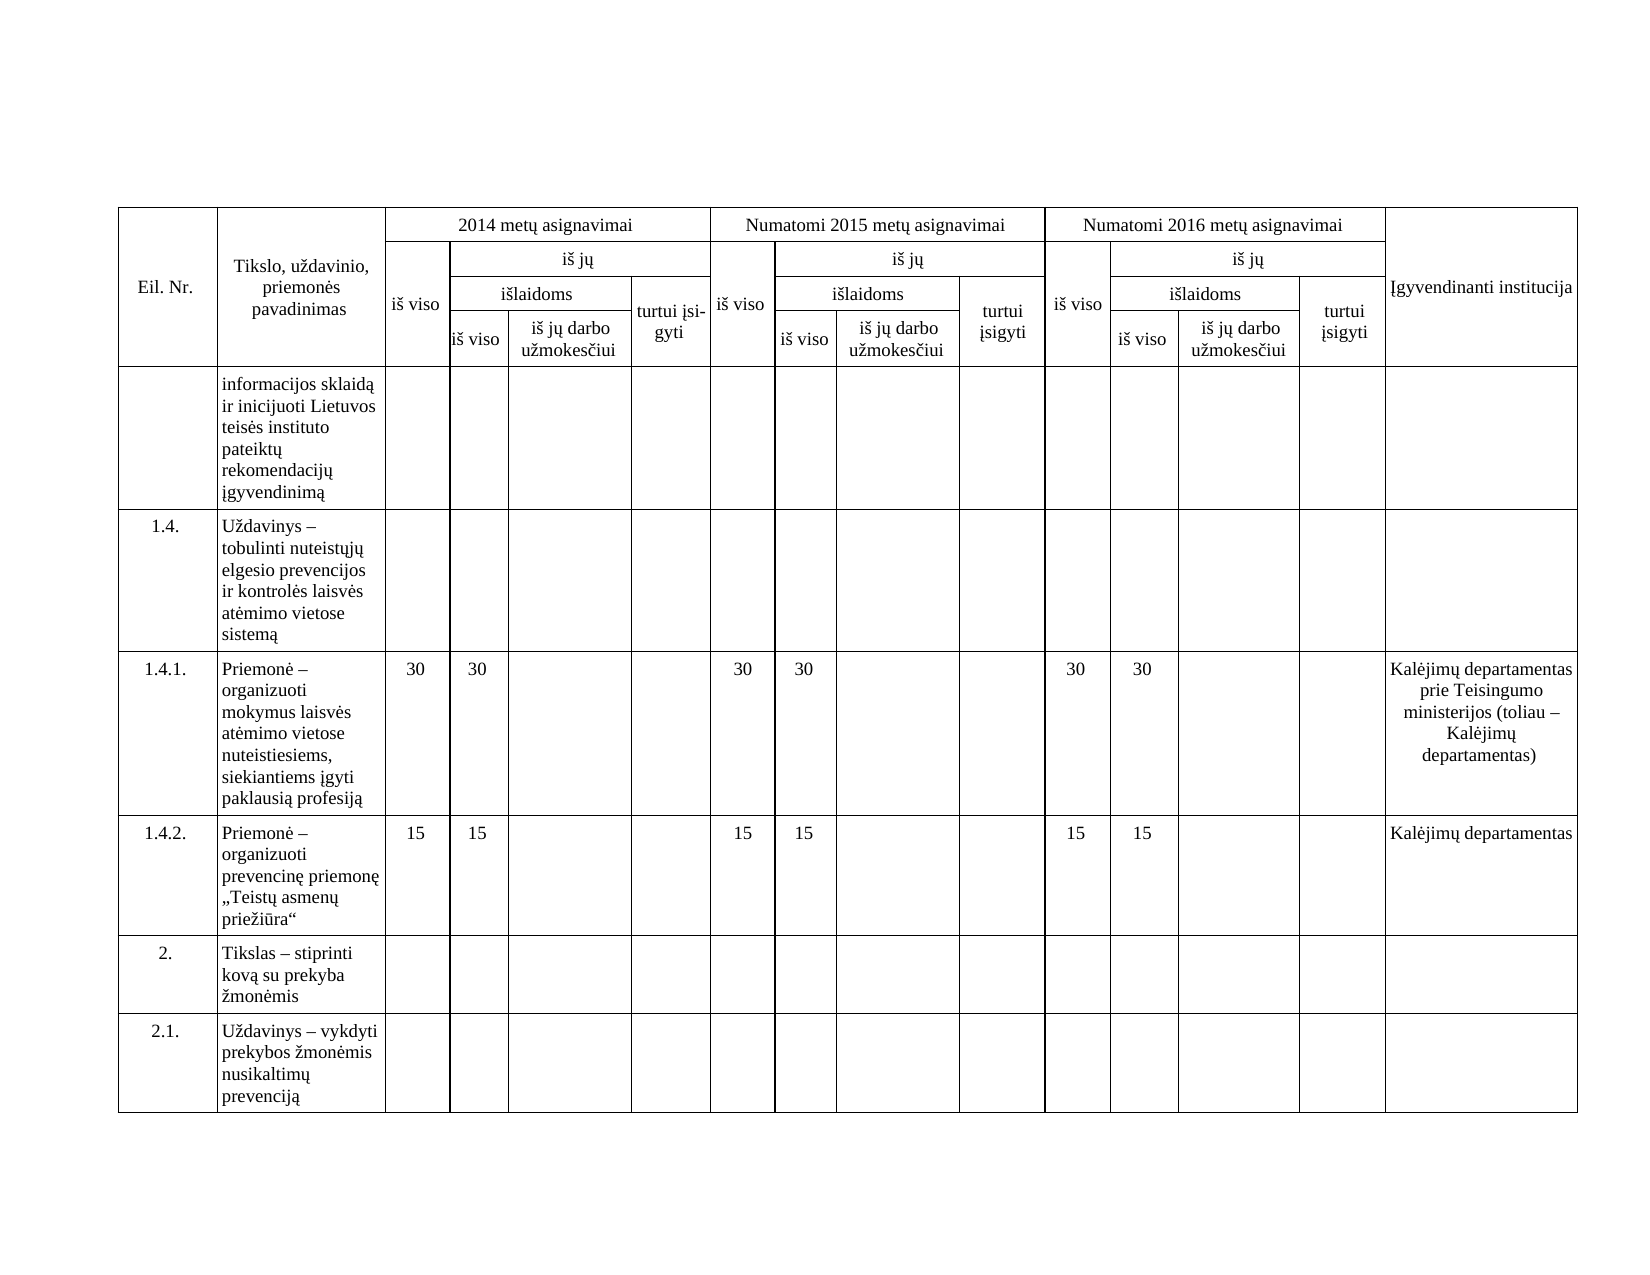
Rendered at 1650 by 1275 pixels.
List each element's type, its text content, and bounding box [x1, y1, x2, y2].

table_cell [837, 510, 959, 651]
table_cell iš viso [451, 311, 508, 366]
table_cell turtui įsigyti [1300, 277, 1385, 366]
table_cell [509, 816, 631, 935]
table_cell išlaidoms [451, 277, 631, 310]
table_cell [776, 936, 836, 1013]
table_cell [960, 510, 1044, 651]
table_header Tikslo, uždavinio, priemonės pavadinimas [218, 208, 385, 366]
table_cell iš viso [711, 242, 774, 366]
table_cell 30 [1111, 652, 1178, 814]
table_cell iš jų darbo užmokesčiui [837, 311, 959, 366]
table_cell 15 [776, 816, 836, 935]
table_cell iš viso [776, 311, 836, 366]
table_cell [711, 510, 774, 651]
table_cell [1386, 1014, 1577, 1112]
table_cell [451, 1014, 508, 1112]
table_cell iš viso [386, 242, 449, 366]
table_cell [960, 816, 1044, 935]
table_cell [1111, 1014, 1178, 1112]
table_cell iš jų darbo užmokesčiui [509, 311, 631, 366]
table_cell 15 [1046, 816, 1110, 935]
table_cell [837, 367, 959, 508]
table_cell [1111, 936, 1178, 1013]
table_cell [1179, 652, 1299, 814]
table_cell [1300, 816, 1385, 935]
table_cell [1300, 1014, 1385, 1112]
table_cell informacijos sklaidą ir inicijuoti Lietuvos teisės instituto pateiktų rekomendacijų įgyvendinimą [218, 367, 385, 508]
table_cell Kalėjimų departamentas prie Teisingumo ministerijos (toliau – Kalėjimų departamentas) [1386, 652, 1577, 814]
table_cell [1386, 367, 1577, 508]
table_cell [509, 510, 631, 651]
table_cell Priemonė – organizuoti prevencinę priemonę „Teistų asmenų priežiūra“ [218, 816, 385, 935]
table_cell išlaidoms [1111, 277, 1299, 310]
table_cell [837, 652, 959, 814]
table_cell [632, 1014, 710, 1112]
table_cell [451, 936, 508, 1013]
table_cell [960, 367, 1044, 508]
table_cell Uždavinys – tobulinti nuteistųjų elgesio prevencijos ir kontrolės laisvės atėmimo vietose sistemą [218, 510, 385, 651]
table_cell [632, 816, 710, 935]
table_cell [776, 510, 836, 651]
table_cell [1179, 816, 1299, 935]
table_cell [451, 367, 508, 508]
table_cell 30 [711, 652, 774, 814]
table_cell Tikslas – stiprinti kovą su prekyba žmonėmis [218, 936, 385, 1013]
table_cell 15 [386, 816, 449, 935]
table_cell [1386, 510, 1577, 651]
table_cell 15 [1111, 816, 1178, 935]
table_cell [1300, 936, 1385, 1013]
table_header Numatomi 2015 metų asignavimai [711, 208, 1044, 241]
table_cell [632, 936, 710, 1013]
table_cell [386, 1014, 449, 1112]
table_cell [837, 816, 959, 935]
table_cell [632, 652, 710, 814]
table_cell [1046, 510, 1110, 651]
table_cell [837, 1014, 959, 1112]
table_cell [632, 367, 710, 508]
table_cell 30 [386, 652, 449, 814]
table_cell Kalėjimų departamentas [1386, 816, 1577, 935]
table_cell [1179, 367, 1299, 508]
table_cell 15 [451, 816, 508, 935]
table_cell Priemonė – organizuoti mokymus laisvės atėmimo vietose nuteistiesiems, siekiantiems įgyti paklausią profesiją [218, 652, 385, 814]
table_cell iš viso [1046, 242, 1110, 366]
table_cell iš viso [1111, 311, 1178, 366]
table_header Numatomi 2016 metų asignavimai [1046, 208, 1385, 241]
table_cell [386, 367, 449, 508]
table_header 2014 metų asignavimai [386, 208, 710, 241]
table_header Įgyvendinanti institucija [1386, 208, 1577, 366]
table_cell [837, 936, 959, 1013]
table_cell išlaidoms [776, 277, 959, 310]
table_cell [1300, 510, 1385, 651]
table_cell 30 [451, 652, 508, 814]
table_cell [119, 367, 217, 508]
table_cell 1.4. [119, 510, 217, 651]
table_cell [1300, 367, 1385, 508]
table_cell [451, 510, 508, 651]
table_cell [776, 367, 836, 508]
table_cell [960, 936, 1044, 1013]
table_cell [1179, 1014, 1299, 1112]
table_cell [509, 652, 631, 814]
table_cell [711, 367, 774, 508]
table_cell 30 [776, 652, 836, 814]
table_cell [1111, 510, 1178, 651]
table_cell iš jų [451, 242, 710, 276]
table_cell [386, 510, 449, 651]
table_cell [1111, 367, 1178, 508]
table_cell [711, 1014, 774, 1112]
table_cell iš jų darbo užmokesčiui [1179, 311, 1299, 366]
table_cell iš jų [1111, 242, 1385, 276]
table_cell 30 [1046, 652, 1110, 814]
table_cell [960, 652, 1044, 814]
table_cell turtui įsigyti [960, 277, 1044, 366]
table_cell turtui įsi-gyti [632, 277, 710, 366]
table_cell [509, 367, 631, 508]
table_header Eil. Nr. [119, 208, 217, 366]
table_cell [509, 1014, 631, 1112]
table_cell [386, 936, 449, 1013]
table_cell [1386, 936, 1577, 1013]
table_cell [1300, 652, 1385, 814]
table_cell 2.1. [119, 1014, 217, 1112]
table_cell iš jų [776, 242, 1044, 276]
table_cell [1046, 936, 1110, 1013]
table_cell [776, 1014, 836, 1112]
table_cell [1179, 510, 1299, 651]
table_cell [960, 1014, 1044, 1112]
table_cell 1.4.2. [119, 816, 217, 935]
table_cell [509, 936, 631, 1013]
table_cell 2. [119, 936, 217, 1013]
table_cell Uždavinys – vykdyti prekybos žmonėmis nusikaltimų prevenciją [218, 1014, 385, 1112]
table_cell [711, 936, 774, 1013]
table_cell 15 [711, 816, 774, 935]
table_cell [1046, 1014, 1110, 1112]
table_cell [1046, 367, 1110, 508]
table_cell [632, 510, 710, 651]
table_cell [1179, 936, 1299, 1013]
table_cell 1.4.1. [119, 652, 217, 814]
